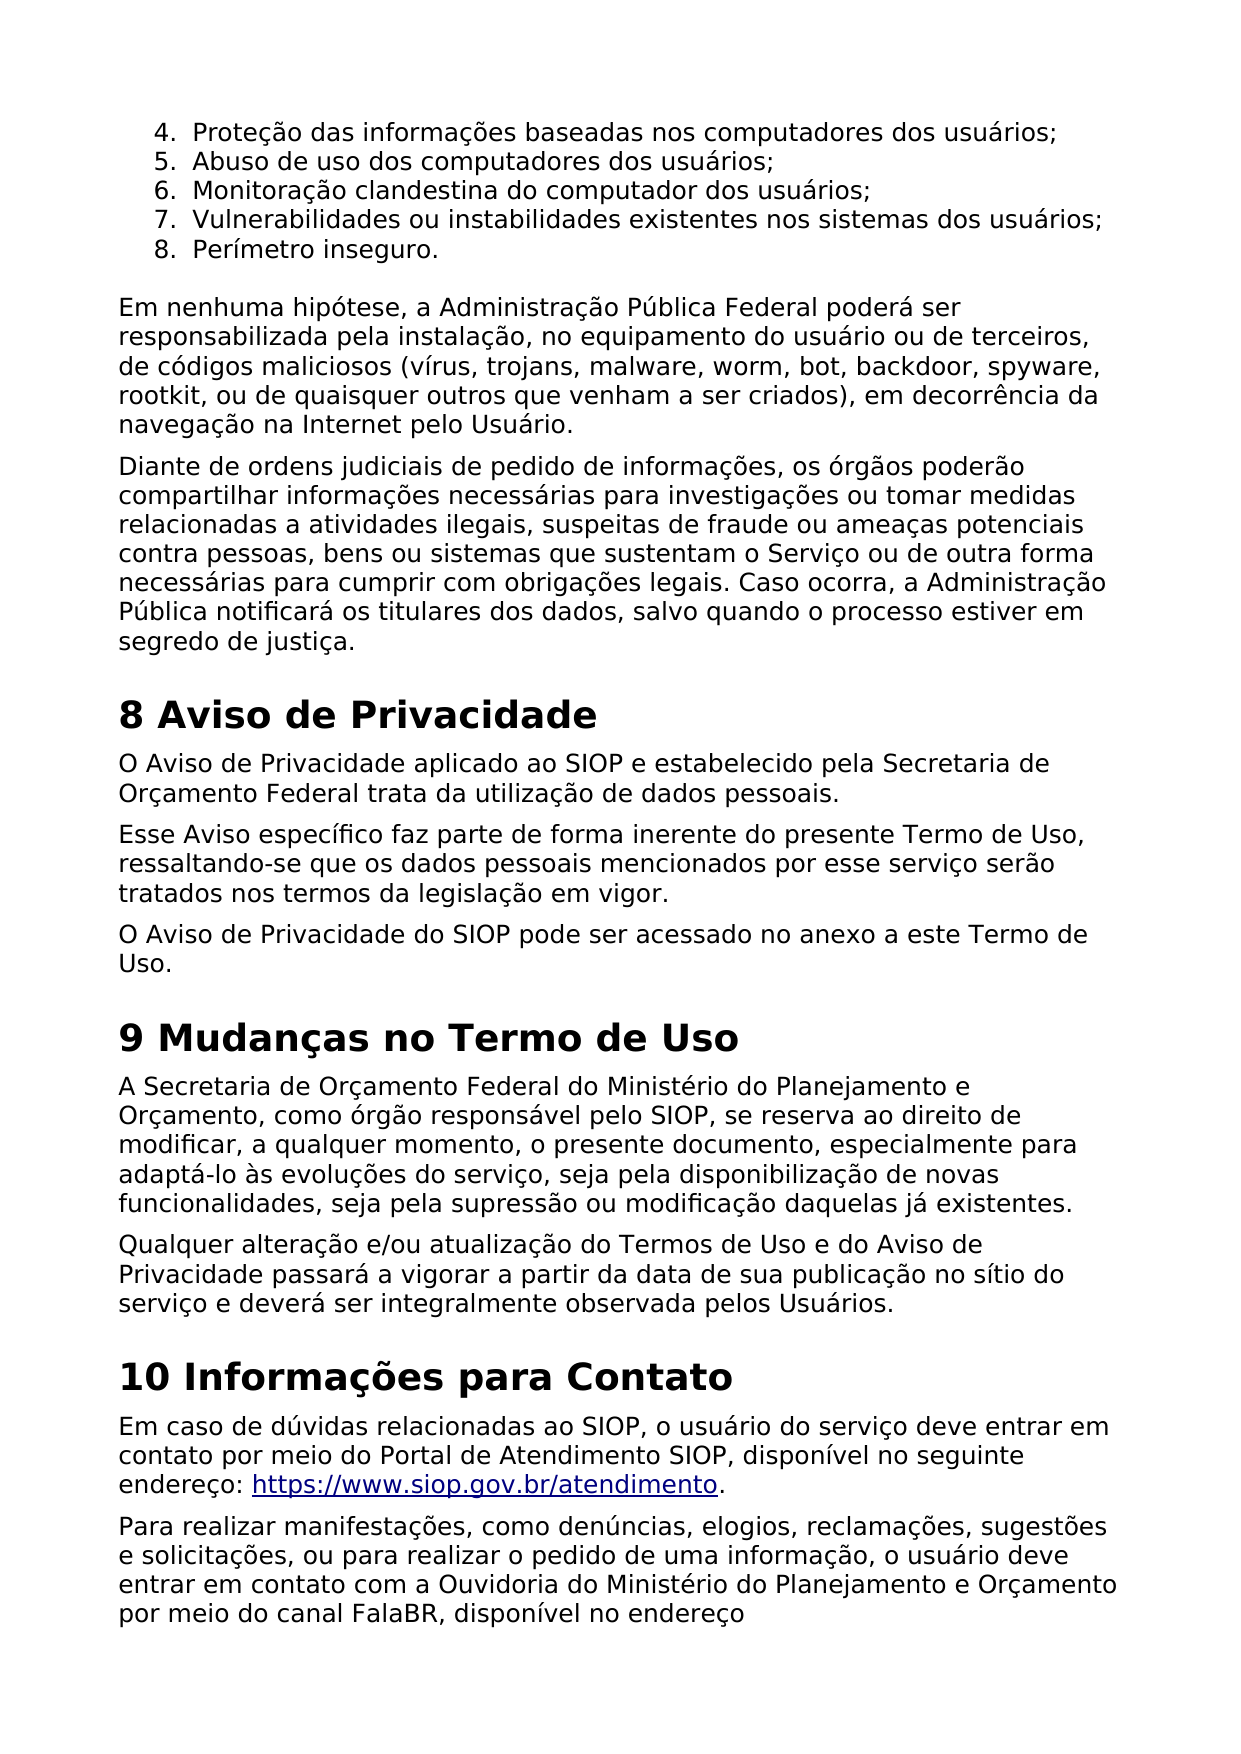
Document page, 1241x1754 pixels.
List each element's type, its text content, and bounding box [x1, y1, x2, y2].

subtitle 10 Informações para Contato [118, 1356, 1122, 1399]
text Diante de ordens judiciais de pedido de informações, os órgãos poderão compartilhar informações necessárias para investigações ou tomar medidas relacionadas a atividades ilegais, suspeitas de fraude ou ameaças potenciais contra pessoas, bens ou sistemas que sustentam o Serviço ou de outra forma necessárias para cumprir com obrigações legais. Caso ocorra, a Administração Pública notificará os titulares dos dados, salvo quando o processo estiver em segredo de justiça. [118, 452, 1122, 656]
text O Aviso de Privacidade do SIOP pode ser acessado no anexo a este Termo de Uso. [118, 920, 1122, 979]
list Monitoração clandestina do computador dos usuários; [177, 176, 1122, 206]
list Vulnerabilidades ou instabilidades existentes nos sistemas dos usuários; [177, 206, 1122, 235]
subtitle 9 Mudanças no Termo de Uso [118, 1016, 1122, 1060]
text Esse Aviso específico faz parte de forma inerente do presente Termo de Uso, ressaltando-se que os dados pessoais mencionados por esse serviço serão tratados nos termos da legislação em vigor. [118, 820, 1122, 908]
text Em caso de dúvidas relacionadas ao SIOP, o usuário do serviço deve entrar em contato por meio do Portal de Atendimento SIOP, disponível no seguinte endereço: https://www.siop.gov.br/atendimento. [118, 1412, 1122, 1499]
subtitle 8 Aviso de Privacidade [118, 693, 1122, 737]
text O Aviso de Privacidade aplicado ao SIOP e estabelecido pela Secretaria de Orçamento Federal trata da utilização de dados pessoais. [118, 749, 1122, 808]
list Proteção das informações baseadas nos computadores dos usuários; [177, 118, 1122, 147]
list Perímetro inseguro. [177, 235, 1122, 264]
text Em nenhuma hipótese, a Administração Pública Federal poderá ser responsabilizada pela instalação, no equipamento do usuário ou de terceiros, de códigos maliciosos (vírus, trojans, malware, worm, bot, backdoor, spyware, rootkit, ou de quaisquer outros que venham a ser criados), em decorrência da navegação na Internet pelo Usuário. [118, 293, 1122, 439]
text Qualquer alteração e/ou atualização do Termos de Uso e do Aviso de Privacidade passará a vigorar a partir da data de sua publicação no sítio do serviço e deverá ser integralmente observada pelos Usuários. [118, 1231, 1122, 1318]
text A Secretaria de Orçamento Federal do Ministério do Planejamento e Orçamento, como órgão responsável pelo SIOP, se reserva ao direito de modificar, a qualquer momento, o presente documento, especialmente para adaptá-lo às evoluções do serviço, seja pela disponibilização de novas funcionalidades, seja pela supressão ou modificação daquelas já existentes. [118, 1072, 1122, 1218]
text Para realizar manifestações, como denúncias, elogios, reclamações, sugestões e solicitações, ou para realizar o pedido de uma informação, o usuário deve entrar em contato com a Ouvidoria do Ministério do Planejamento e Orçamento por meio do canal FalaBR, disponível no endereço [118, 1512, 1122, 1628]
list Abuso de uso dos computadores dos usuários; [177, 147, 1122, 176]
